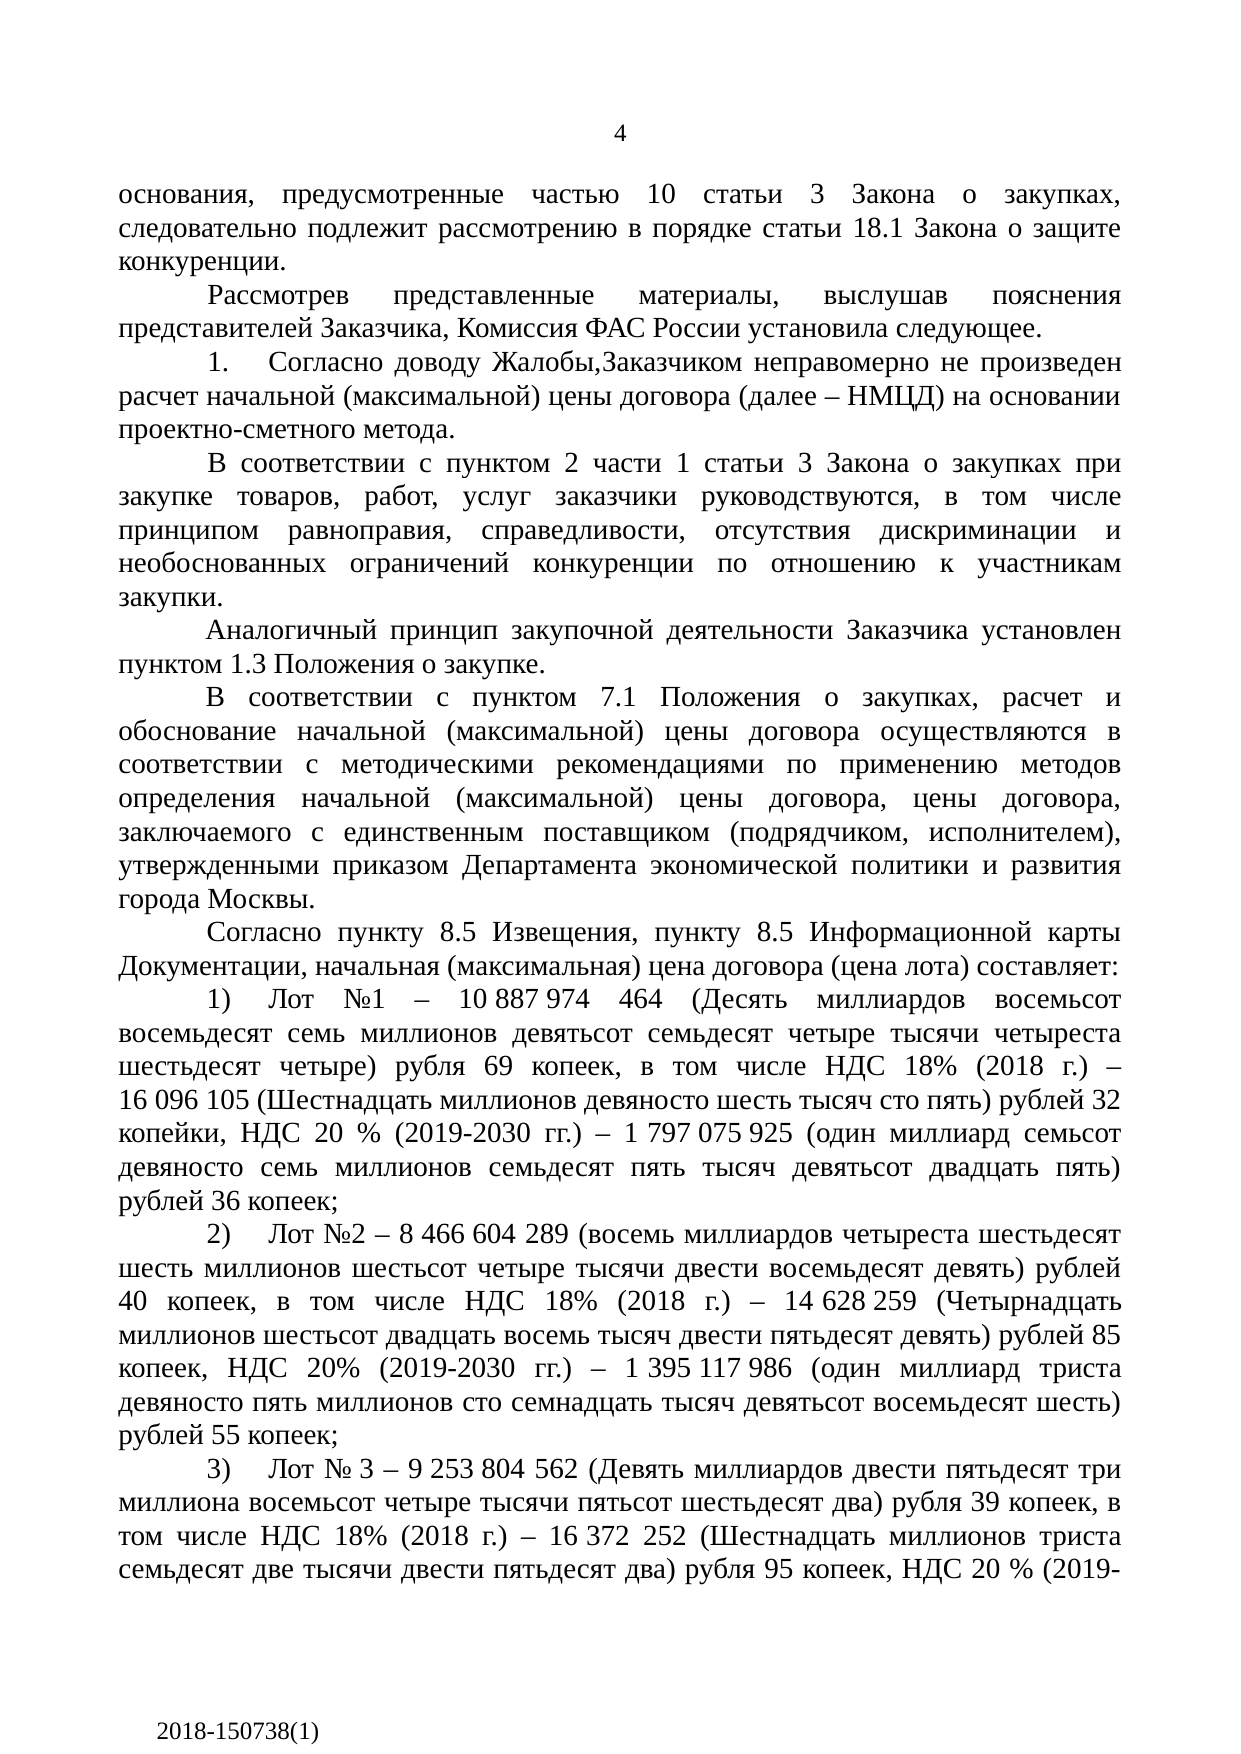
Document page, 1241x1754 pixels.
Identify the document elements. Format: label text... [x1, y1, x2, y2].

list Лот №2 – 8 466 604 289 (восемь миллиардов четыреста шестьдесят шесть миллионов шестьсот четыре тысячи двести восемьдесят девять) рублей 40 копеек, в том числе НДС 18% (2018 г.) – 14 628 259 (Четырнадцать миллионов шестьсот двадцать восемь тысяч двести пятьдесят девять) рублей 85 копеек, НДС 20% (2019-2030 гг.) – 1 395 117 986 (один миллиард триста девяносто пять миллионов сто семнадцать тысяч девятьсот восемьдесят шесть) рублей 55 копеек; [118, 1216, 1122, 1451]
text В соответствии с пунктом 7.1 Положения о закупках, расчет и обоснование начальной (максимальной) цены договора осуществляются в соответствии с методическими рекомендациями по применению методов определения начальной (максимальной) цены договора, цены договора, заключаемого с единственным поставщиком (подрядчиком, исполнителем), утвержденными приказом Департамента экономической политики и развития города Москвы. [118, 679, 1122, 914]
text Аналогичный принцип закупочной деятельности Заказчика установлен пунктом 1.3 Положения о закупке. [118, 612, 1122, 679]
text Рассмотрев представленные материалы, выслушав пояснения представителей Заказчика, Комиссия ФАС России установила следующее. [118, 277, 1122, 344]
text В соответствии с пунктом 2 части 1 статьи 3 Закона о закупках при закупке товаров, работ, услуг заказчики руководствуются, в том числе принципом равноправия, справедливости, отсутствия дискриминации и необоснованных ограничений конкуренции по отношению к участникам закупки. [118, 445, 1122, 612]
list Лот №1 – 10 887 974 464 (Десять миллиардов восемьсот восемьдесят семь миллионов девятьсот семьдесят четыре тысячи четыреста шестьдесят четыре) рубля 69 копеек, в том числе НДС 18% (2018 г.) – 16 096 105 (Шестнадцать миллионов девяносто шесть тысяч сто пять) рублей 32 копейки, НДС 20 % (2019-2030 гг.) – 1 797 075 925 (один миллиард семьсот девяносто семь миллионов семьдесят пять тысяч девятьсот двадцать пять) рублей 36 копеек; [118, 981, 1122, 1216]
text основания, предусмотренные частью 10 статьи 3 Закона о закупках, следовательно подлежит рассмотрению в порядке статьи 18.1 Закона о защите конкуренции. [118, 176, 1122, 277]
list Лот № 3 – 9 253 804 562 (Девять миллиардов двести пятьдесят три миллиона восемьсот четыре тысячи пятьсот шестьдесят два) рубля 39 копеек, в том числе НДС 18% (2018 г.) – 16 372 252 (Шестнадцать миллионов триста семьдесят две тысячи двести пятьдесят два) рубля 95 копеек, НДС 20 % (2019- [118, 1451, 1122, 1585]
list Согласно доводу Жалобы,Заказчиком неправомерно не произведен расчет начальной (максимальной) цены договора (далее – НМЦД) на основании проектно-сметного метода. [118, 344, 1122, 445]
text Согласно пункту 8.5 Извещения, пункту 8.5 Информационной карты Документации, начальная (максимальная) цена договора (цена лота) составляет: [118, 914, 1122, 981]
